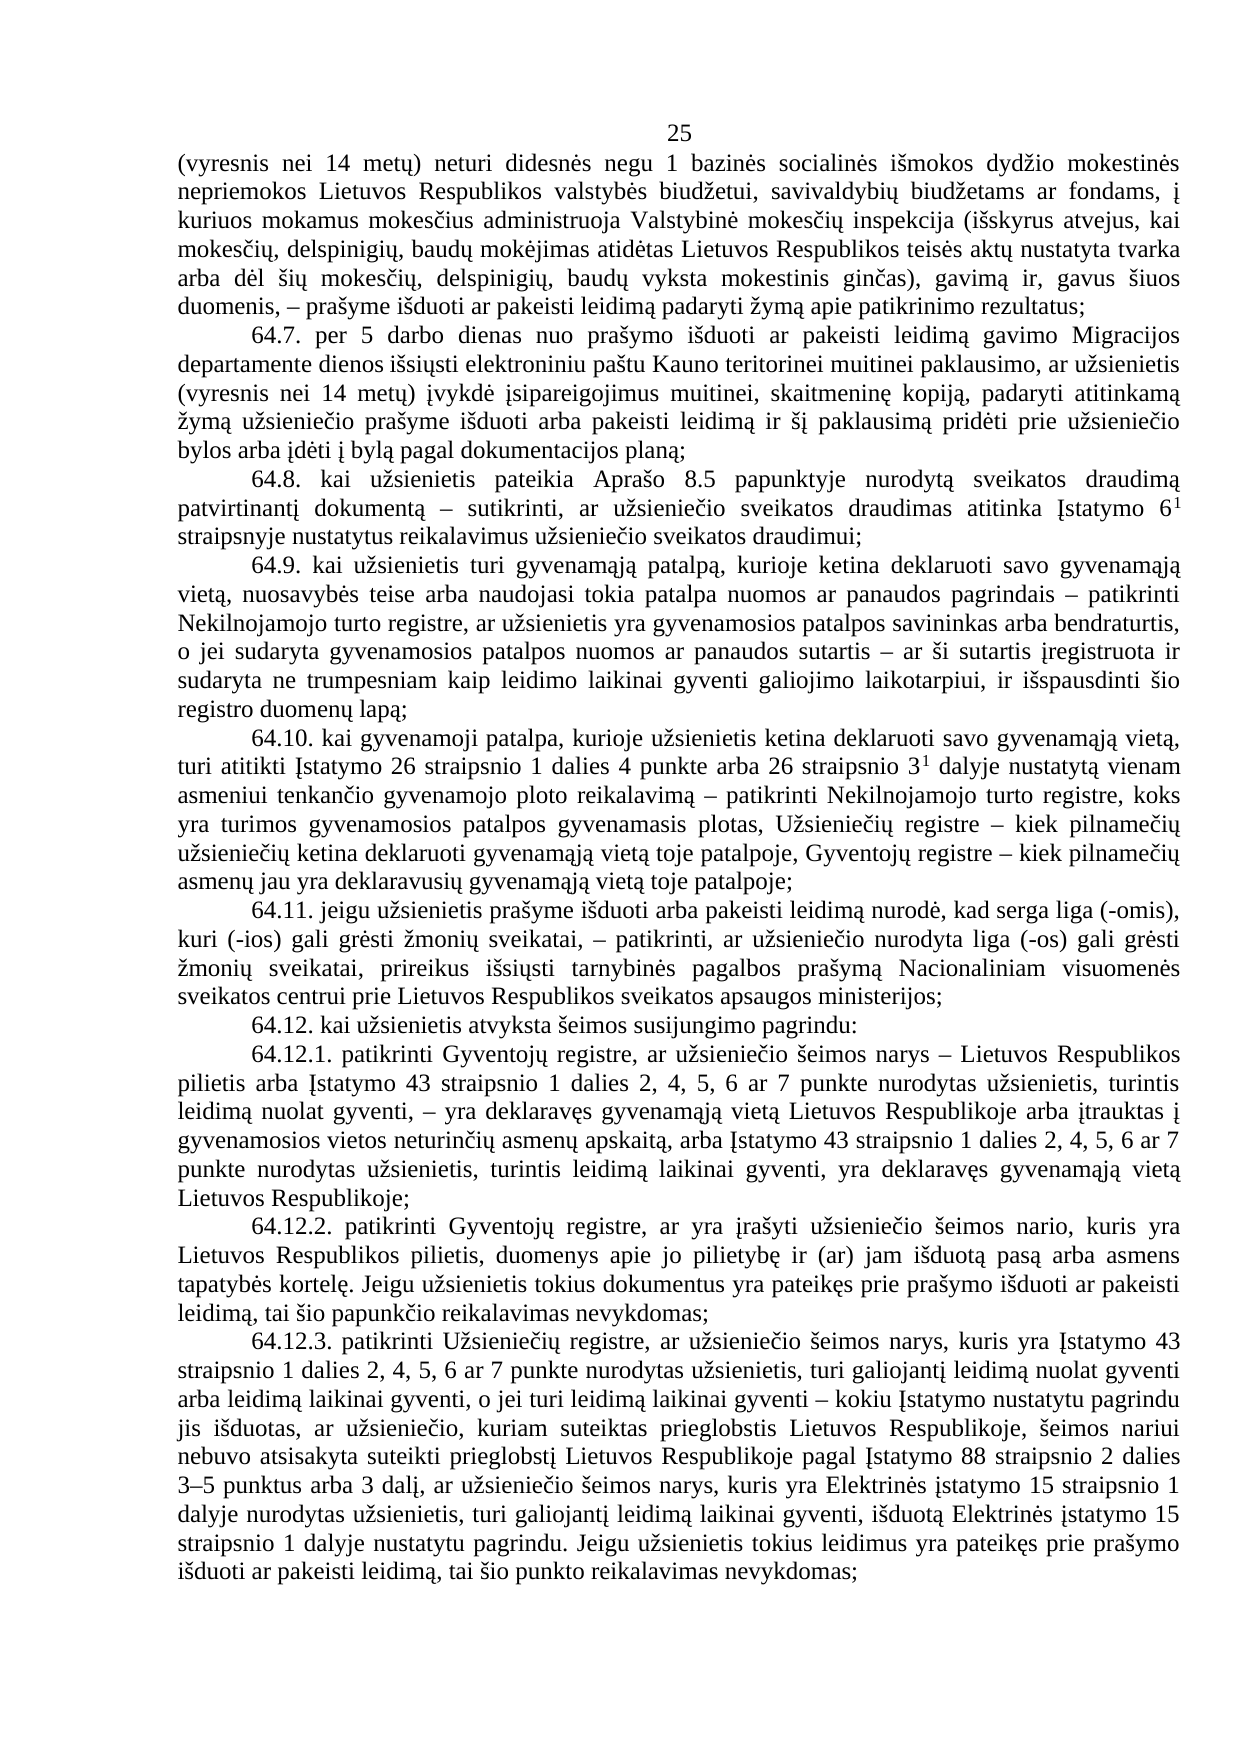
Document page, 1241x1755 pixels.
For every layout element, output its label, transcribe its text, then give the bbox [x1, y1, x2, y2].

text 64.12.3. patikrinti Užsieniečių registre, ar užsieniečio šeimos narys, kuris yra Įstatymo 43 straipsnio 1 dalies 2, 4, 5, 6 ar 7 punkte nurodytas užsienietis, turi galiojantį leidimą nuolat gyventi arba leidimą laikinai gyventi, o jei turi leidimą laikinai gyventi – kokiu Įstatymo nustatytu pagrindu jis išduotas, ar užsieniečio, kuriam suteiktas prieglobstis Lietuvos Respublikoje, šeimos nariui nebuvo atsisakyta suteikti prieglobstį Lietuvos Respublikoje pagal Įstatymo 88 straipsnio 2 dalies 3–5 punktus arba 3 dalį, ar užsieniečio šeimos narys, kuris yra Elektrinės įstatymo 15 straipsnio 1 dalyje nurodytas užsienietis, turi galiojantį leidimą laikinai gyventi, išduotą Elektrinės įstatymo 15 straipsnio 1 dalyje nustatytu pagrindu. Jeigu užsienietis tokius leidimus yra pateikęs prie prašymo išduoti ar pakeisti leidimą, tai šio punkto reikalavimas nevykdomas; [177, 1326, 1181, 1585]
text 64.12.1. patikrinti Gyventojų registre, ar užsieniečio šeimos narys – Lietuvos Respublikos pilietis arba Įstatymo 43 straipsnio 1 dalies 2, 4, 5, 6 ar 7 punkte nurodytas užsienietis, turintis leidimą nuolat gyventi, – yra deklaravęs gyvenamąją vietą Lietuvos Respublikoje arba įtrauktas į gyvenamosios vietos neturinčių asmenų apskaitą, arba Įstatymo 43 straipsnio 1 dalies 2, 4, 5, 6 ar 7 punkte nurodytas užsienietis, turintis leidimą laikinai gyventi, yra deklaravęs gyvenamąją vietą Lietuvos Respublikoje; [177, 1039, 1181, 1211]
text (vyresnis nei 14 metų) neturi didesnės negu 1 bazinės socialinės išmokos dydžio mokestinės nepriemokos Lietuvos Respublikos valstybės biudžetui, savivaldybių biudžetams ar fondams, į kuriuos mokamus mokesčius administruoja Valstybinė mokesčių inspekcija (išskyrus atvejus, kai mokesčių, delspinigių, baudų mokėjimas atidėtas Lietuvos Respublikos teisės aktų nustatyta tvarka arba dėl šių mokesčių, delspinigių, baudų vyksta mokestinis ginčas), gavimą ir, gavus šiuos duomenis, – prašyme išduoti ar pakeisti leidimą padaryti žymą apie patikrinimo rezultatus; [177, 148, 1181, 320]
text 64.8. kai užsienietis pateikia Aprašo 8.5 papunktyje nurodytą sveikatos draudimą patvirtinantį dokumentą – sutikrinti, ar užsieniečio sveikatos draudimas atitinka Įstatymo 61 straipsnyje nustatytus reikalavimus užsieniečio sveikatos draudimui; [177, 464, 1181, 550]
text 64.11. jeigu užsienietis prašyme išduoti arba pakeisti leidimą nurodė, kad serga liga (-omis), kuri (-ios) gali grėsti žmonių sveikatai, – patikrinti, ar užsieniečio nurodyta liga (-os) gali grėsti žmonių sveikatai, prireikus išsiųsti tarnybinės pagalbos prašymą Nacionaliniam visuomenės sveikatos centrui prie Lietuvos Respublikos sveikatos apsaugos ministerijos; [177, 895, 1181, 1010]
text 64.12. kai užsienietis atvyksta šeimos susijungimo pagrindu: [177, 1010, 1181, 1039]
text 64.7. per 5 darbo dienas nuo prašymo išduoti ar pakeisti leidimą gavimo Migracijos departamente dienos išsiųsti elektroniniu paštu Kauno teritorinei muitinei paklausimo, ar užsienietis (vyresnis nei 14 metų) įvykdė įsipareigojimus muitinei, skaitmeninę kopiją, padaryti atitinkamą žymą užsieniečio prašyme išduoti arba pakeisti leidimą ir šį paklausimą pridėti prie užsieniečio bylos arba įdėti į bylą pagal dokumentacijos planą; [177, 320, 1181, 464]
text 64.12.2. patikrinti Gyventojų registre, ar yra įrašyti užsieniečio šeimos nario, kuris yra Lietuvos Respublikos pilietis, duomenys apie jo pilietybę ir (ar) jam išduotą pasą arba asmens tapatybės kortelę. Jeigu užsienietis tokius dokumentus yra pateikęs prie prašymo išduoti ar pakeisti leidimą, tai šio papunkčio reikalavimas nevykdomas; [177, 1211, 1181, 1326]
text 64.10. kai gyvenamoji patalpa, kurioje užsienietis ketina deklaruoti savo gyvenamąją vietą, turi atitikti Įstatymo 26 straipsnio 1 dalies 4 punkte arba 26 straipsnio 31 dalyje nustatytą vienam asmeniui tenkančio gyvenamojo ploto reikalavimą – patikrinti Nekilnojamojo turto registre, koks yra turimos gyvenamosios patalpos gyvenamasis plotas, Užsieniečių registre – kiek pilnamečių užsieniečių ketina deklaruoti gyvenamąją vietą toje patalpoje, Gyventojų registre – kiek pilnamečių asmenų jau yra deklaravusių gyvenamąją vietą toje patalpoje; [177, 723, 1181, 895]
text 64.9. kai užsienietis turi gyvenamąją patalpą, kurioje ketina deklaruoti savo gyvenamąją vietą, nuosavybės teise arba naudojasi tokia patalpa nuomos ar panaudos pagrindais – patikrinti Nekilnojamojo turto registre, ar užsienietis yra gyvenamosios patalpos savininkas arba bendraturtis, o jei sudaryta gyvenamosios patalpos nuomos ar panaudos sutartis – ar ši sutartis įregistruota ir sudaryta ne trumpesniam kaip leidimo laikinai gyventi galiojimo laikotarpiui, ir išspausdinti šio registro duomenų lapą; [177, 550, 1181, 723]
